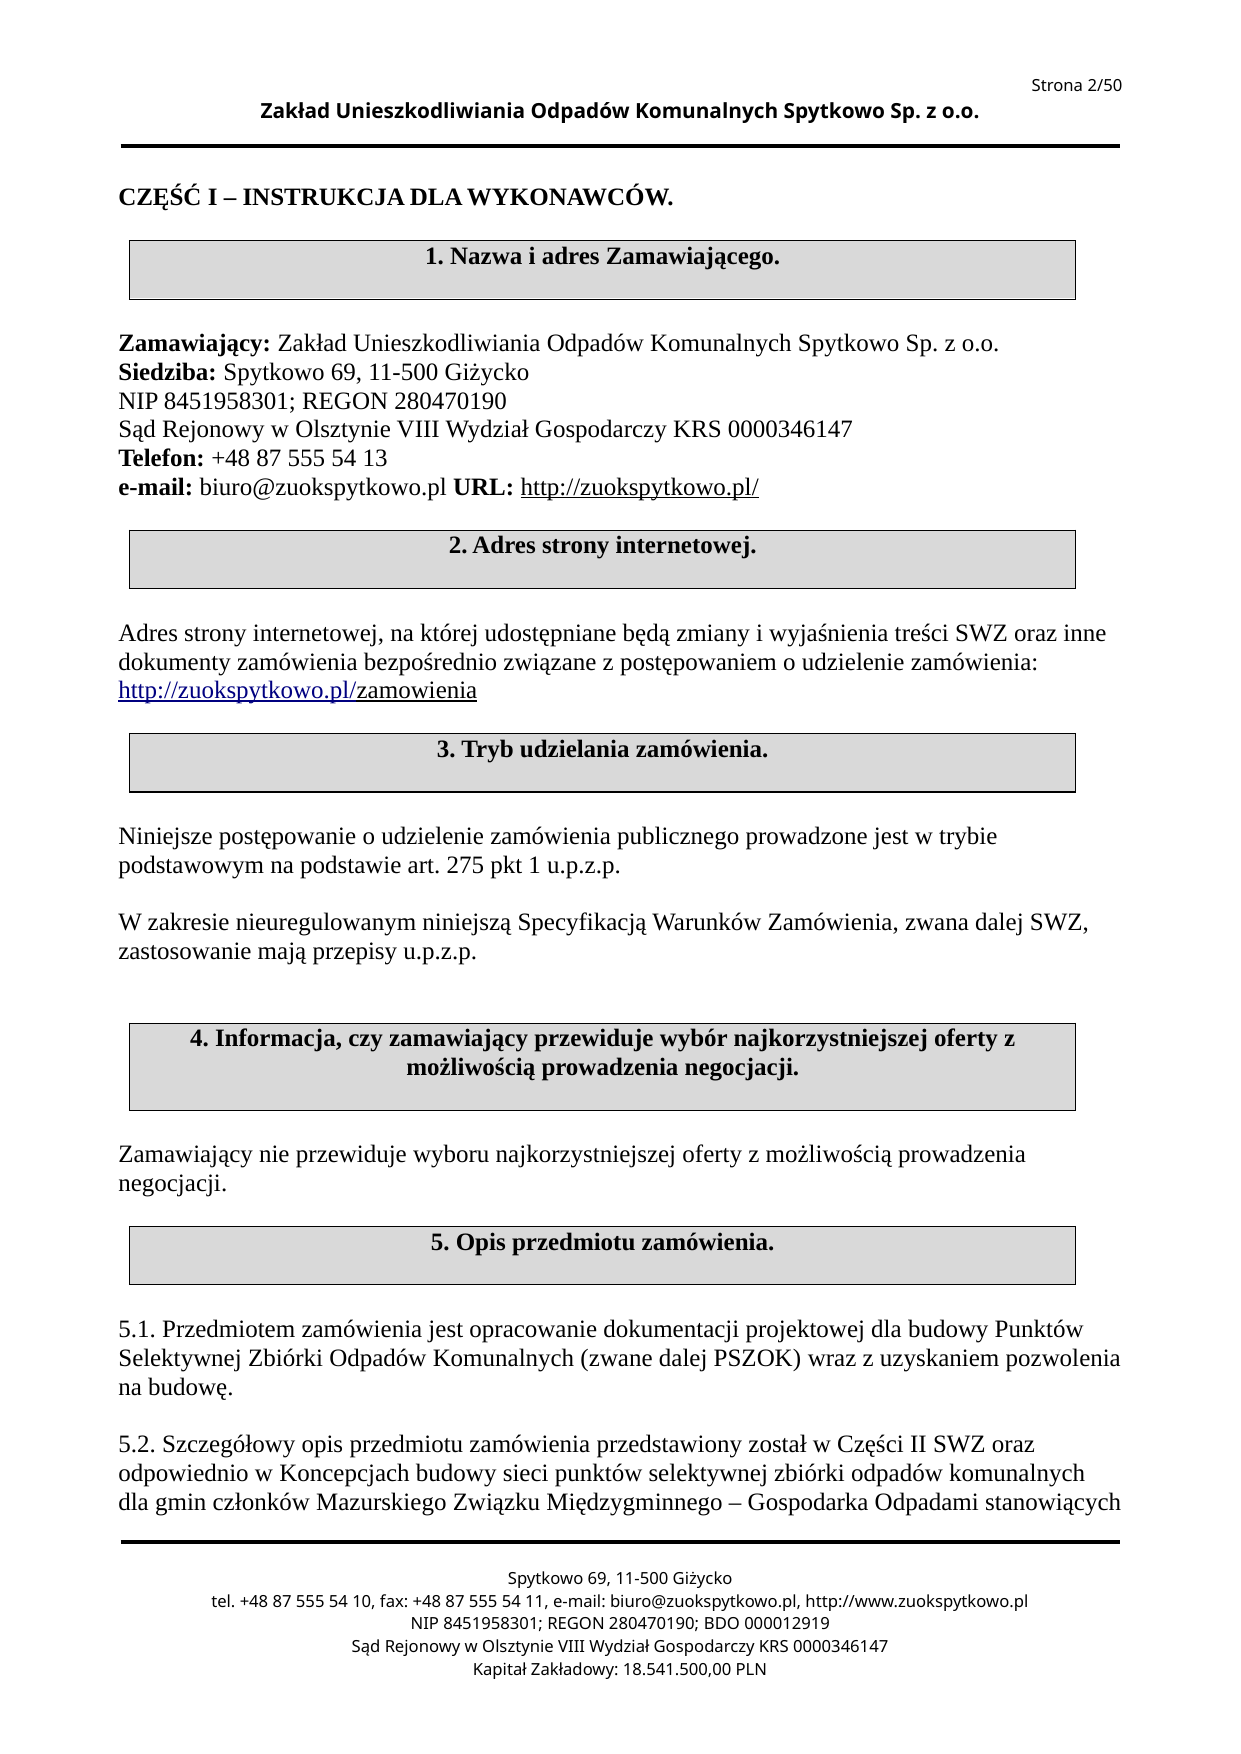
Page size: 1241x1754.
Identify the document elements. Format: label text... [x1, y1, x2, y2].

text Zamawiający: Zakład Unieszkodliwiania Odpadów Komunalnych Spytkowo Sp. z o.o. [118, 328, 1122, 357]
text Siedziba: Spytkowo 69, 11-500 Giżycko [118, 357, 1122, 386]
text e-mail: biuro@zuokspytkowo.pl URL: http://zuokspytkowo.pl/ [118, 472, 1122, 501]
text Zamawiający nie przewiduje wyboru najkorzystniejszej oferty z możliwością prowadzenia negocjacji. [118, 1139, 1122, 1197]
table_header 5. Opis przedmiotu zamówienia. [130, 1227, 1075, 1284]
text NIP 8451958301; REGON 280470190 Sąd Rejonowy w Olsztynie VIII Wydział Gospodarczy KRS 0000346147 [118, 386, 1122, 443]
table_header 3. Tryb udzielania zamówienia. [130, 734, 1075, 791]
text 5.2. Szczegółowy opis przedmiotu zamówienia przedstawiony został w Części II SWZ oraz odpowiednio w Koncepcjach budowy sieci punktów selektywnej zbiórki odpadów komunalnych dla gmin członków Mazurskiego Związku Międzygminnego – Gospodarka Odpadami stanowiących [118, 1429, 1122, 1515]
table_header 4. Informacja, czy zamawiający przewiduje wybór najkorzystniejszej oferty z możliwością prowadzenia negocjacji. [130, 1024, 1075, 1110]
text Telefon: +48 87 555 54 13 [118, 443, 1122, 472]
table_header 1. Nazwa i adres Zamawiającego. [130, 241, 1075, 298]
text Adres strony internetowej, na której udostępniane będą zmiany i wyjaśnienia treści SWZ oraz inne dokumenty zamówienia bezpośrednio związane z postępowaniem o udzielenie zamówienia: http://zuokspytkowo.pl/zamowienia [118, 618, 1122, 704]
text 5.1. Przedmiotem zamówienia jest opracowanie dokumentacji projektowej dla budowy Punktów Selektywnej Zbiórki Odpadów Komunalnych (zwane dalej PSZOK) wraz z uzyskaniem pozwolenia na budowę. [118, 1314, 1122, 1400]
table_header 2. Adres strony internetowej. [130, 531, 1075, 588]
text Niniejsze postępowanie o udzielenie zamówienia publicznego prowadzone jest w trybie podstawowym na podstawie art. 275 pkt 1 u.p.z.p. [118, 821, 1122, 879]
text W zakresie nieuregulowanym niniejszą Specyfikacją Warunków Zamówienia, zwana dalej SWZ, zastosowanie mają przepisy u.p.z.p. [118, 907, 1122, 965]
text CZĘŚĆ I – INSTRUKCJA DLA WYKONAWCÓW. [118, 182, 1122, 211]
